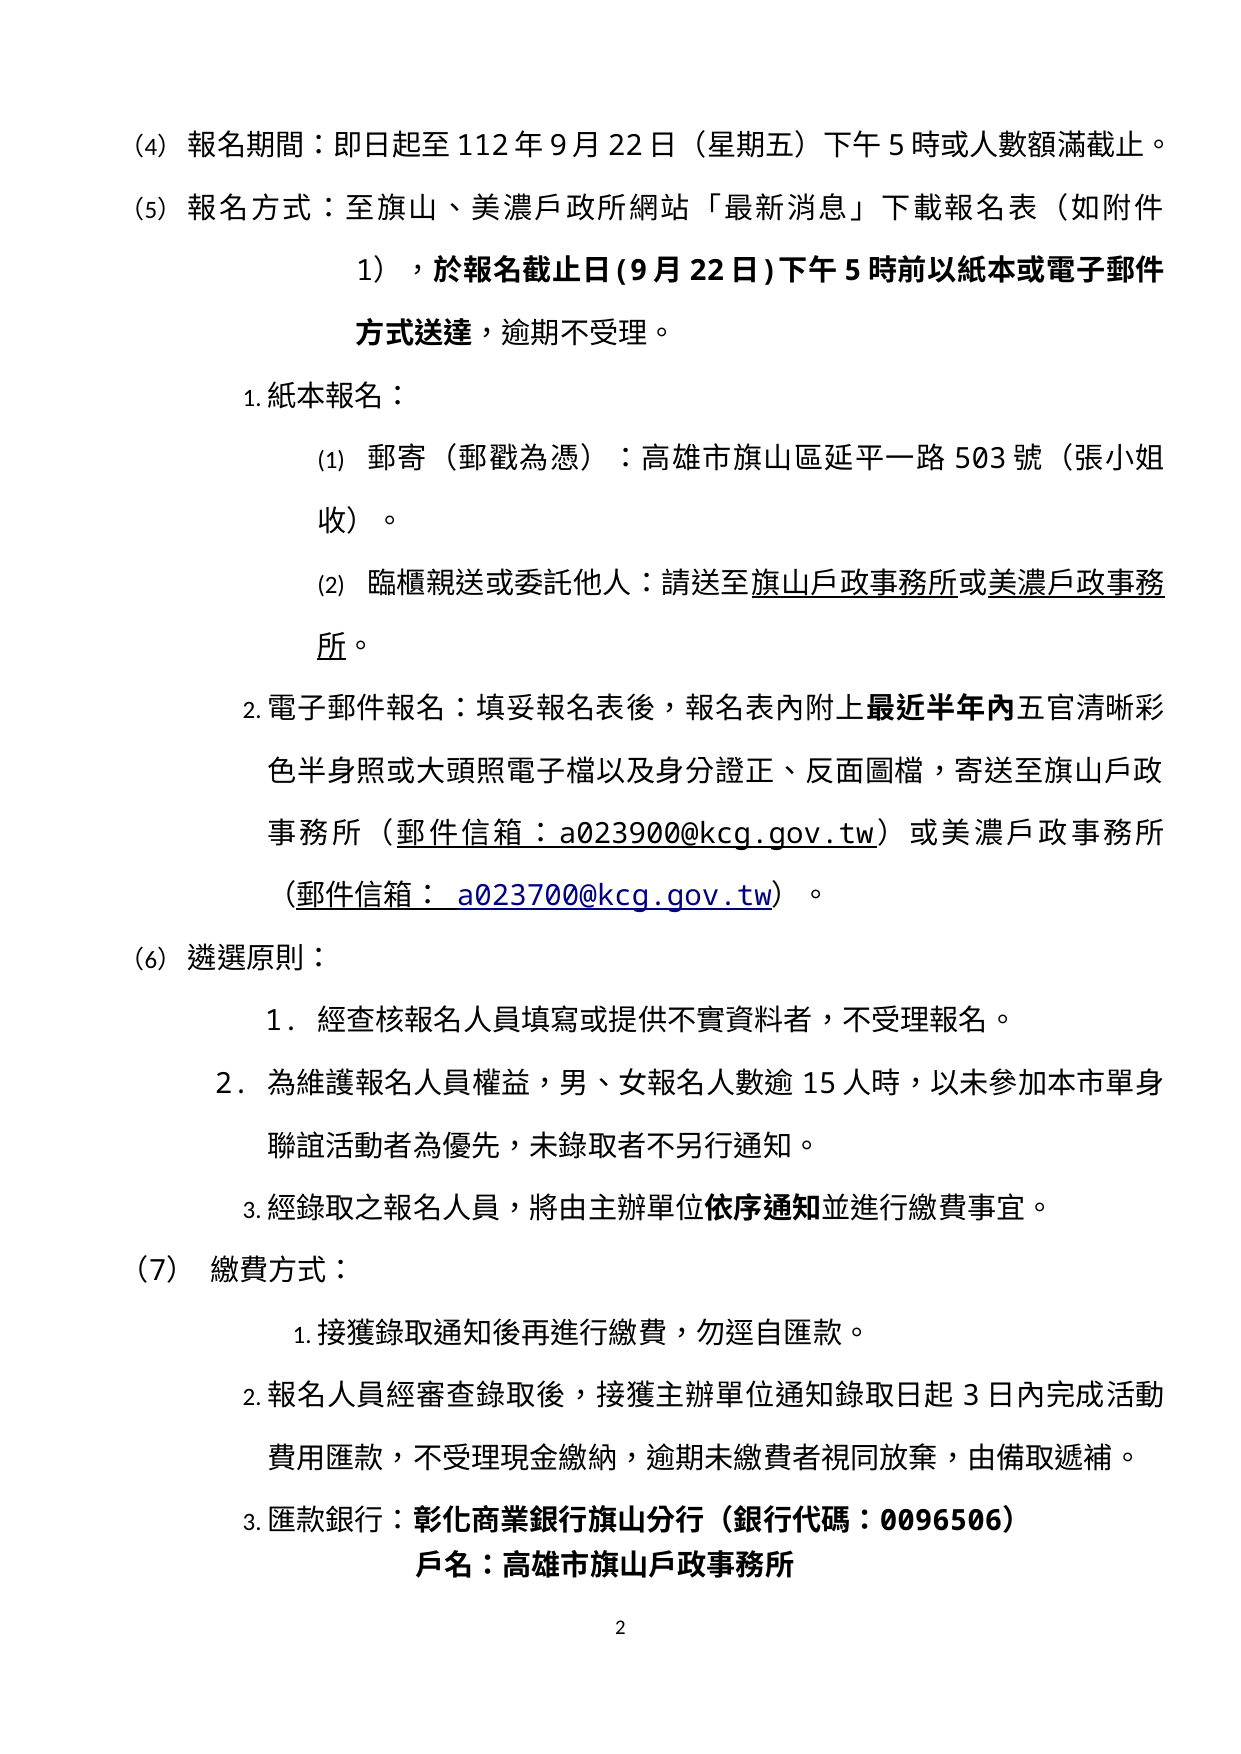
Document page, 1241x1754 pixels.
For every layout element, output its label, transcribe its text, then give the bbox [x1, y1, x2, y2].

list 報名方式：至旗山、美濃戶政所網站「最新消息」下載報名表（如附件1），於報名截止日(9月22日)下午5時前以紙本或電子郵件方式送達，逾期不受理。 [119, 164, 1165, 352]
list 經查核報名人員填寫或提供不實資料者，不受理報名。 [317, 977, 1165, 1039]
list 電子郵件報名：填妥報名表後，報名表內附上最近半年內五官清晰彩色半身照或大頭照電子檔以及身分證正、反面圖檔，寄送至旗山戶政事務所（郵件信箱：a023900@kcg.gov.tw）或美濃戶政事務所（郵件信箱： a023700@kcg.gov.tw）。 [267, 664, 1165, 914]
list 報名人員經審查錄取後，接獲主辦單位通知錄取日起3日內完成活動費用匯款，不受理現金繳納，逾期未繳費者視同放棄，由備取遞補。 [267, 1352, 1165, 1477]
list 匯款銀行：彰化商業銀行旗山分行（銀行代碼：0096506） [267, 1477, 1165, 1539]
list 經錄取之報名人員，將由主辦單位依序通知並進行繳費事宜。 [267, 1164, 1165, 1227]
list 郵寄（郵戳為憑）：高雄市旗山區延平一路503號（張小姐收）。 [317, 414, 1165, 539]
text 戶名：高雄市旗山戶政事務所 [149, 1539, 1165, 1585]
list 遴選原則： [119, 914, 1165, 977]
list 紙本報名： [267, 352, 1165, 414]
list 繳費方式： [119, 1227, 1165, 1289]
list 臨櫃親送或委託他人：請送至旗山戶政事務所或美濃戶政事務所。 [317, 539, 1165, 664]
list 報名期間：即日起至112年9月22日（星期五）下午5時或人數額滿截止。 [119, 102, 1165, 164]
list 接獲錄取通知後再進行繳費，勿逕自匯款。 [317, 1289, 1165, 1352]
list 為維護報名人員權益，男、女報名人數逾15人時，以未參加本市單身聯誼活動者為優先，未錄取者不另行通知。 [267, 1039, 1165, 1164]
